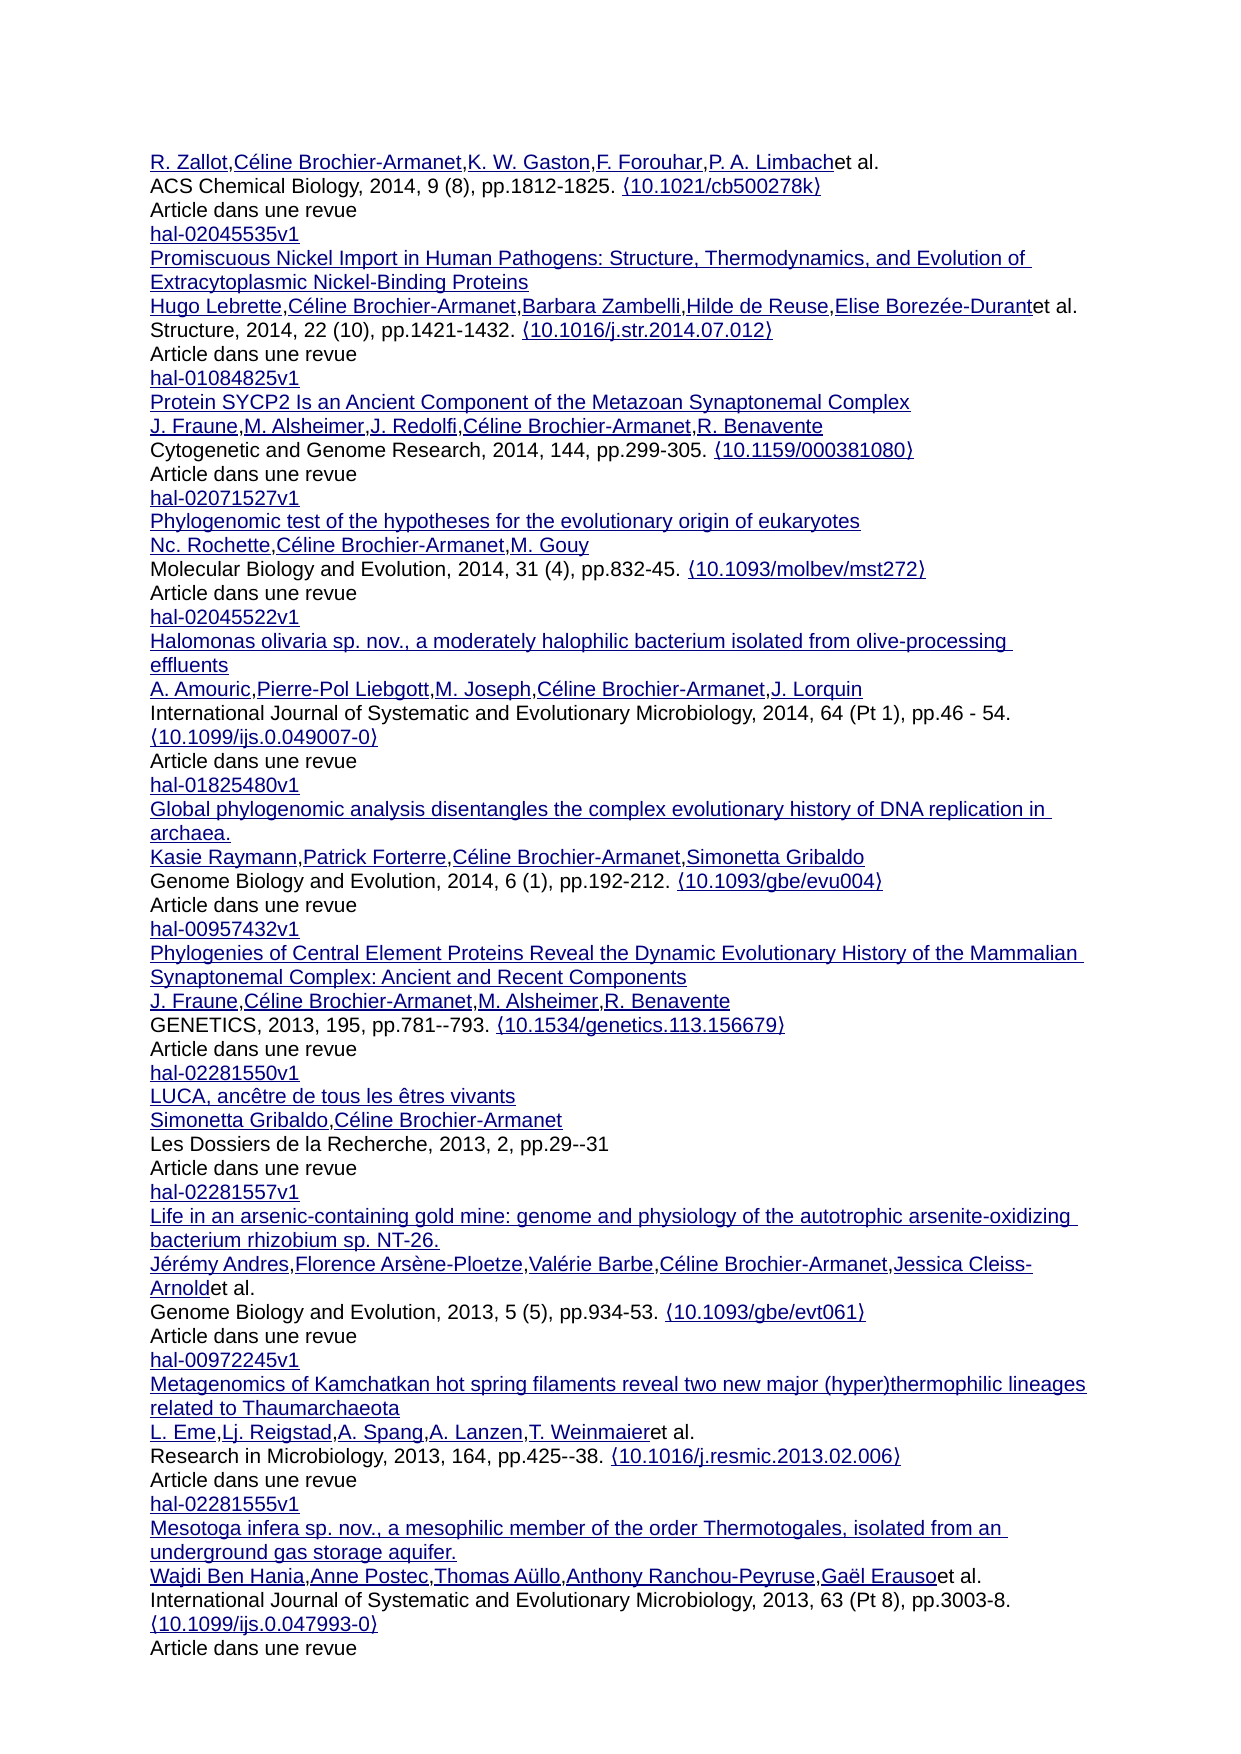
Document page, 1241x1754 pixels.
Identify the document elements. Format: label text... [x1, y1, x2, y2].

table_cell Phylogenomic test of the hypotheses for the evolutionary origin of eukaryotes Nc. Rochette,Céline Brochier-Armanet,M. Gouy Molecular Biology and Evolution, 2014, 31 (4), pp.832-45. ⟨10.1093/molbev/mst272⟩ Article dans une revue hal-02045522v1 [150, 509, 1090, 629]
table_cell Metagenomics of Kamchatkan hot spring filaments reveal two new major (hyper)thermophilic lineages related to Thaumarchaeota L. Eme,Lj. Reigstad,A. Spang,A. Lanzen,T. Weinmaieret al. Research in Microbiology, 2013, 164, pp.425--38. ⟨10.1016/j.resmic.2013.02.006⟩ Article dans une revue hal-02281555v1 [150, 1372, 1090, 1516]
table_cell Life in an arsenic-containing gold mine: genome and physiology of the autotrophic arsenite-oxidizing bacterium rhizobium sp. NT-26. Jérémy Andres,Florence Arsène-Ploetze,Valérie Barbe,Céline Brochier-Armanet,Jessica Cleiss-Arnoldet al. Genome Biology and Evolution, 2013, 5 (5), pp.934-53. ⟨10.1093/gbe/evt061⟩ Article dans une revue hal-00972245v1 [150, 1204, 1090, 1372]
table_cell Global phylogenomic analysis disentangles the complex evolutionary history of DNA replication in archaea. Kasie Raymann,Patrick Forterre,Céline Brochier-Armanet,Simonetta Gribaldo Genome Biology and Evolution, 2014, 6 (1), pp.192-212. ⟨10.1093/gbe/evu004⟩ Article dans une revue hal-00957432v1 [150, 797, 1090, 941]
table_cell LUCA, ancêtre de tous les êtres vivants Simonetta Gribaldo,Céline Brochier-Armanet Les Dossiers de la Recherche, 2013, 2, pp.29--31 Article dans une revue hal-02281557v1 [150, 1084, 1090, 1204]
table_cell Halomonas olivaria sp. nov., a moderately halophilic bacterium isolated from olive-processing effluents A. Amouric,Pierre-Pol Liebgott,M. Joseph,Céline Brochier-Armanet,J. Lorquin International Journal of Systematic and Evolutionary Microbiology, 2014, 64 (Pt 1), pp.46 - 54. ⟨10.1099/ijs.0.049007-0⟩ Article dans une revue hal-01825480v1 [150, 629, 1090, 797]
table_cell R. Zallot,Céline Brochier-Armanet,K. W. Gaston,F. Forouhar,P. A. Limbachet al. ACS Chemical Biology, 2014, 9 (8), pp.1812-1825. ⟨10.1021/cb500278k⟩ Article dans une revue hal-02045535v1 [150, 150, 1090, 246]
table_cell Phylogenies of Central Element Proteins Reveal the Dynamic Evolutionary History of the Mammalian Synaptonemal Complex: Ancient and Recent Components J. Fraune,Céline Brochier-Armanet,M. Alsheimer,R. Benavente GENETICS, 2013, 195, pp.781--793. ⟨10.1534/genetics.113.156679⟩ Article dans une revue hal-02281550v1 [150, 941, 1090, 1084]
table_cell Mesotoga infera sp. nov., a mesophilic member of the order Thermotogales, isolated from an underground gas storage aquifer. Wajdi Ben Hania,Anne Postec,Thomas Aüllo,Anthony Ranchou-Peyruse,Gaël Erausoet al. International Journal of Systematic and Evolutionary Microbiology, 2013, 63 (Pt 8), pp.3003-8. ⟨10.1099/ijs.0.047993-0⟩ Article dans une revue [150, 1516, 1090, 1659]
table_cell Promiscuous Nickel Import in Human Pathogens: Structure, Thermodynamics, and Evolution of Extracytoplasmic Nickel-Binding Proteins Hugo Lebrette,Céline Brochier-Armanet,Barbara Zambelli,Hilde de Reuse,Elise Borezée-Durantet al. Structure, 2014, 22 (10), pp.1421-1432. ⟨10.1016/j.str.2014.07.012⟩ Article dans une revue hal-01084825v1 [150, 246, 1090, 389]
table_cell Protein SYCP2 Is an Ancient Component of the Metazoan Synaptonemal Complex J. Fraune,M. Alsheimer,J. Redolfi,Céline Brochier-Armanet,R. Benavente Cytogenetic and Genome Research, 2014, 144, pp.299-305. ⟨10.1159/000381080⟩ Article dans une revue hal-02071527v1 [150, 390, 1090, 509]
